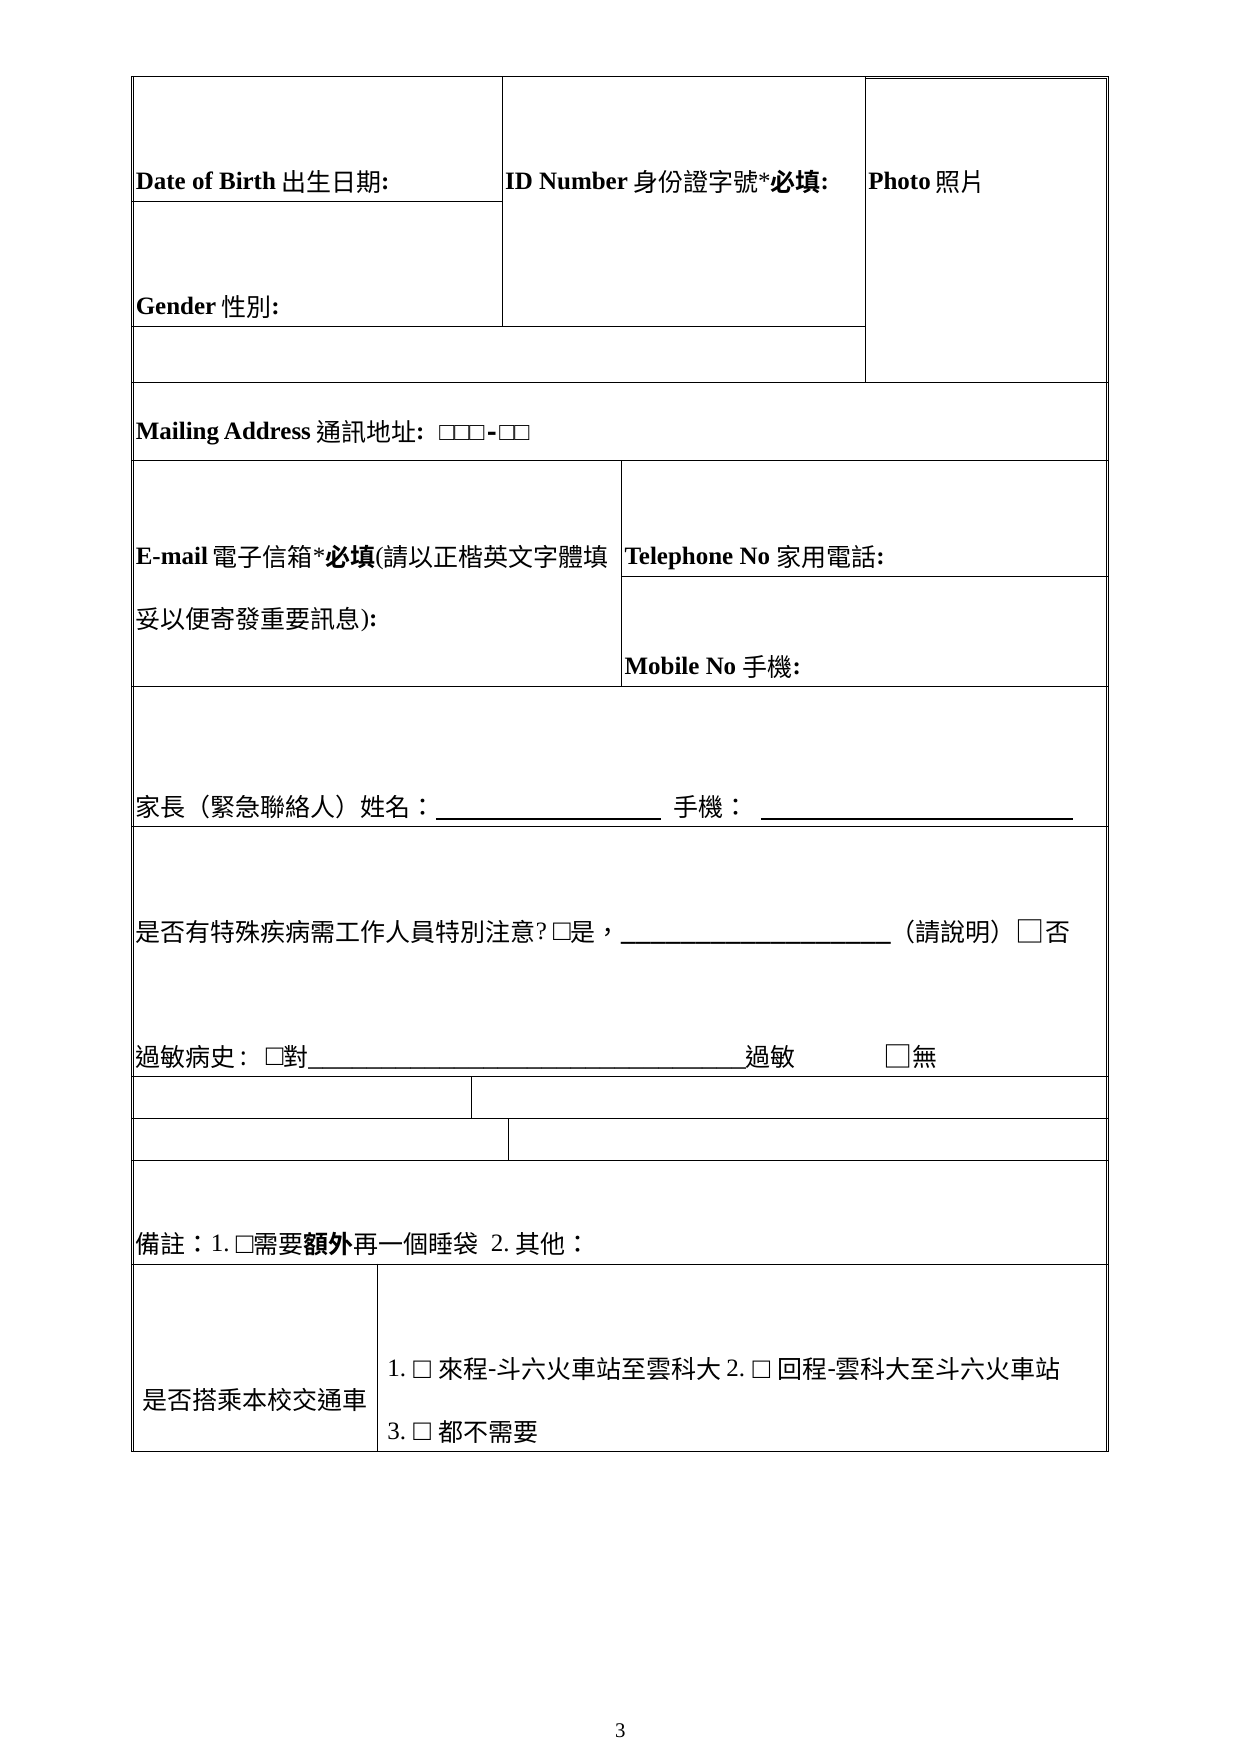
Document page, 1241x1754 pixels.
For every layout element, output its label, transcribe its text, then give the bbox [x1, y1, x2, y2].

table_cell ID Number身份證字號*必填: [503, 77, 865, 326]
table_cell 是否搭乘本校交通車 [134, 1265, 377, 1451]
table_cell Gender性別: [134, 202, 502, 326]
table_cell 1. □ 需要 2. □ 不需要 [509, 1119, 1106, 1160]
table_cell 飲食習慣(選定後不得更改) [134, 1077, 471, 1118]
table_cell 備註：1. □需要額外再一個睡袋 2. 其他： [134, 1161, 1106, 1263]
table_cell Date of Birth出生日期: [134, 77, 502, 201]
table_cell E-mail電子信箱*必填(請以正楷英文字體填妥以便寄發重要訊息): [134, 461, 621, 686]
table_cell 家長（緊急聯絡人）姓名： 手機： [134, 687, 1106, 826]
table_header Photo照片 [866, 79, 1106, 382]
table_cell 1. □ 葷食2. □ 素食 3. □ 其他說明 ____________________________ [472, 1077, 1106, 1118]
table_cell School/Grade就讀學校/年級: [134, 327, 865, 382]
table_cell Mailing Address通訊地址: □□□-□□ [134, 383, 1106, 460]
table_cell 1. □ 來程-斗六火車站至雲科大2. □ 回程-雲科大至斗六火車站 3. □ 都不需要 [378, 1265, 1106, 1451]
table_cell 是否有特殊疾病需工作人員特別注意? □是，__________________（請說明）□否 過敏病史: □對______________________________過敏 □無 [134, 827, 1106, 1076]
table_cell Telephone No 家用電話: [622, 461, 1106, 576]
table_cell Mobile No 手機: [622, 577, 1106, 686]
table_cell 是否需要睡袋(建議額外攜帶寢具) [134, 1119, 508, 1160]
